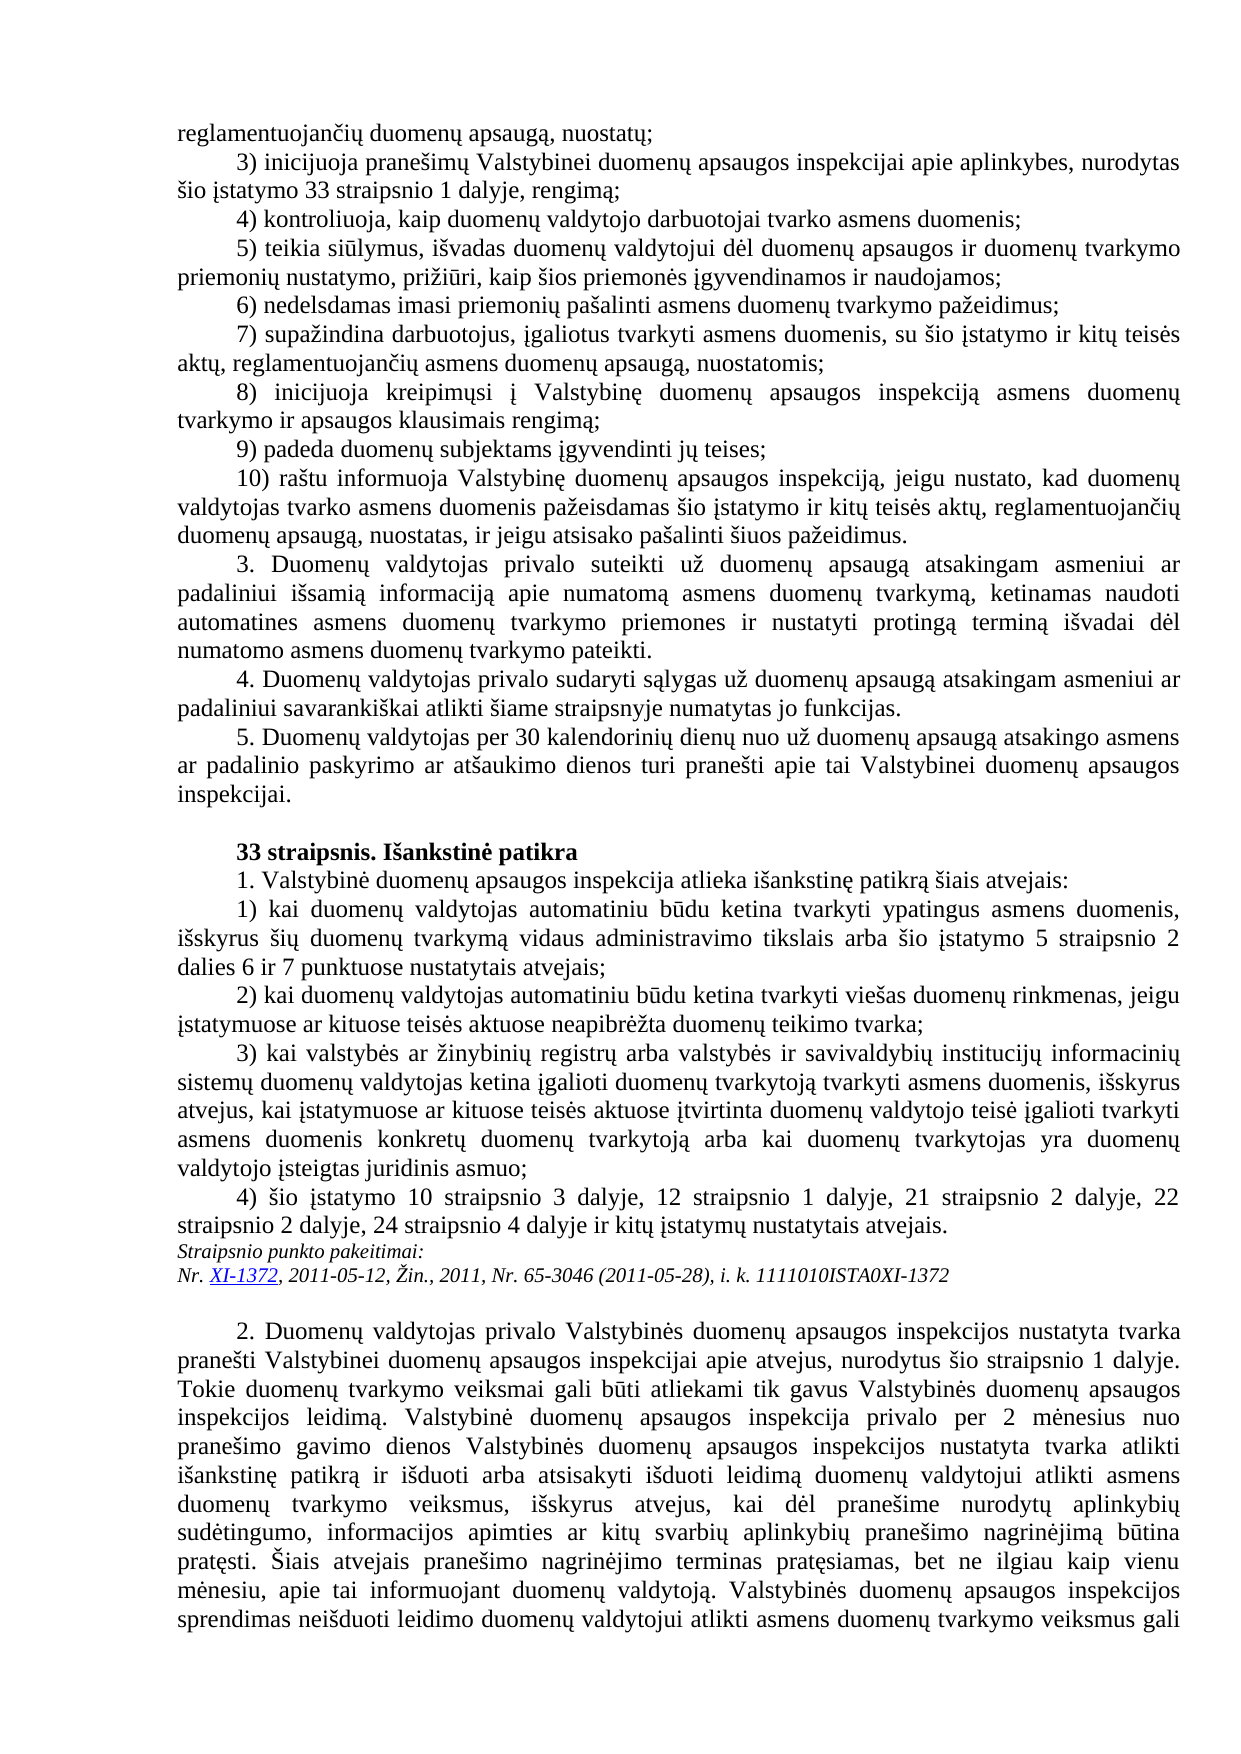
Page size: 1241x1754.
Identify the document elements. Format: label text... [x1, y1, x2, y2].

text 9) padeda duomenų subjektams įgyvendinti jų teises; [177, 434, 1181, 463]
text 7) supažindina darbuotojus, įgaliotus tvarkyti asmens duomenis, su šio įstatymo ir kitų teisės aktų, reglamentuojančių asmens duomenų apsaugą, nuostatomis; [177, 319, 1181, 377]
text 8) inicijuoja kreipimųsi į Valstybinę duomenų apsaugos inspekciją asmens duomenų tvarkymo ir apsaugos klausimais rengimą; [177, 377, 1181, 434]
text 4. Duomenų valdytojas privalo sudaryti sąlygas už duomenų apsaugą atsakingam asmeniui ar padaliniui savarankiškai atlikti šiame straipsnyje numatytas jo funkcijas. [177, 664, 1181, 722]
text 10) raštu informuoja Valstybinę duomenų apsaugos inspekciją, jeigu nustato, kad duomenų valdytojas tvarko asmens duomenis pažeisdamas šio įstatymo ir kitų teisės aktų, reglamentuojančių duomenų apsaugą, nuostatas, ir jeigu atsisako pašalinti šiuos pažeidimus. [177, 463, 1181, 549]
text 1) kai duomenų valdytojas automatiniu būdu ketina tvarkyti ypatingus asmens duomenis, išskyrus šių duomenų tvarkymą vidaus administravimo tikslais arba šio įstatymo 5 straipsnio 2 dalies 6 ir 7 punktuose nustatytais atvejais; [177, 894, 1181, 981]
text 3. Duomenų valdytojas privalo suteikti už duomenų apsaugą atsakingam asmeniui ar padaliniui išsamią informaciją apie numatomą asmens duomenų tvarkymą, ketinamas naudoti automatines asmens duomenų tvarkymo priemones ir nustatyti protingą terminą išvadai dėl numatomo asmens duomenų tvarkymo pateikti. [177, 549, 1181, 664]
text 4) kontroliuoja, kaip duomenų valdytojo darbuotojai tvarko asmens duomenis; [177, 204, 1181, 233]
text 1. Valstybinė duomenų apsaugos inspekcija atlieka išankstinę patikrą šiais atvejais: [177, 866, 1181, 894]
text 33 straipsnis. Išankstinė patikra [177, 837, 1181, 866]
text 2. Duomenų valdytojas privalo Valstybinės duomenų apsaugos inspekcijos nustatyta tvarka pranešti Valstybinei duomenų apsaugos inspekcijai apie atvejus, nurodytus šio straipsnio 1 dalyje. Tokie duomenų tvarkymo veiksmai gali būti atliekami tik gavus Valstybinės duomenų apsaugos inspekcijos leidimą. Valstybinė duomenų apsaugos inspekcija privalo per 2 mėnesius nuo pranešimo gavimo dienos Valstybinės duomenų apsaugos inspekcijos nustatyta tvarka atlikti išankstinę patikrą ir išduoti arba atsisakyti išduoti leidimą duomenų valdytojui atlikti asmens duomenų tvarkymo veiksmus, išskyrus atvejus, kai dėl pranešime nurodytų aplinkybių sudėtingumo, informacijos apimties ar kitų svarbių aplinkybių pranešimo nagrinėjimą būtina pratęsti. Šiais atvejais pranešimo nagrinėjimo terminas pratęsiamas, bet ne ilgiau kaip vienu mėnesiu, apie tai informuojant duomenų valdytoją. Valstybinės duomenų apsaugos inspekcijos sprendimas neišduoti leidimo duomenų valdytojui atlikti asmens duomenų tvarkymo veiksmus gali [177, 1316, 1181, 1632]
text 4) šio įstatymo 10 straipsnio 3 dalyje, 12 straipsnio 1 dalyje, 21 straipsnio 2 dalyje, 22 straipsnio 2 dalyje, 24 straipsnio 4 dalyje ir kitų įstatymų nustatytais atvejais. [177, 1182, 1181, 1239]
text 5) teikia siūlymus, išvadas duomenų valdytojui dėl duomenų apsaugos ir duomenų tvarkymo priemonių nustatymo, prižiūri, kaip šios priemonės įgyvendinamos ir naudojamos; [177, 233, 1181, 291]
text Nr. XI-1372, 2011-05-12, Žin., 2011, Nr. 65-3046 (2011-05-28), i. k. 1111010ISTA0XI-1372 [177, 1263, 1181, 1287]
text 6) nedelsdamas imasi priemonių pašalinti asmens duomenų tvarkymo pažeidimus; [177, 291, 1181, 319]
text 5. Duomenų valdytojas per 30 kalendorinių dienų nuo už duomenų apsaugą atsakingo asmens ar padalinio paskyrimo ar atšaukimo dienos turi pranešti apie tai Valstybinei duomenų apsaugos inspekcijai. [177, 722, 1181, 808]
text Straipsnio punkto pakeitimai: [177, 1239, 1181, 1263]
text 3) inicijuoja pranešimų Valstybinei duomenų apsaugos inspekcijai apie aplinkybes, nurodytas šio įstatymo 33 straipsnio 1 dalyje, rengimą; [177, 147, 1181, 204]
text 2) kai duomenų valdytojas automatiniu būdu ketina tvarkyti viešas duomenų rinkmenas, jeigu įstatymuose ar kituose teisės aktuose neapibrėžta duomenų teikimo tvarka; [177, 981, 1181, 1038]
text 3) kai valstybės ar žinybinių registrų arba valstybės ir savivaldybių institucijų informacinių sistemų duomenų valdytojas ketina įgalioti duomenų tvarkytoją tvarkyti asmens duomenis, išskyrus atvejus, kai įstatymuose ar kituose teisės aktuose įtvirtinta duomenų valdytojo teisė įgalioti tvarkyti asmens duomenis konkretų duomenų tvarkytoją arba kai duomenų tvarkytojas yra duomenų valdytojo įsteigtas juridinis asmuo; [177, 1038, 1181, 1182]
text reglamentuojančių duomenų apsaugą, nuostatų; [177, 118, 1181, 147]
